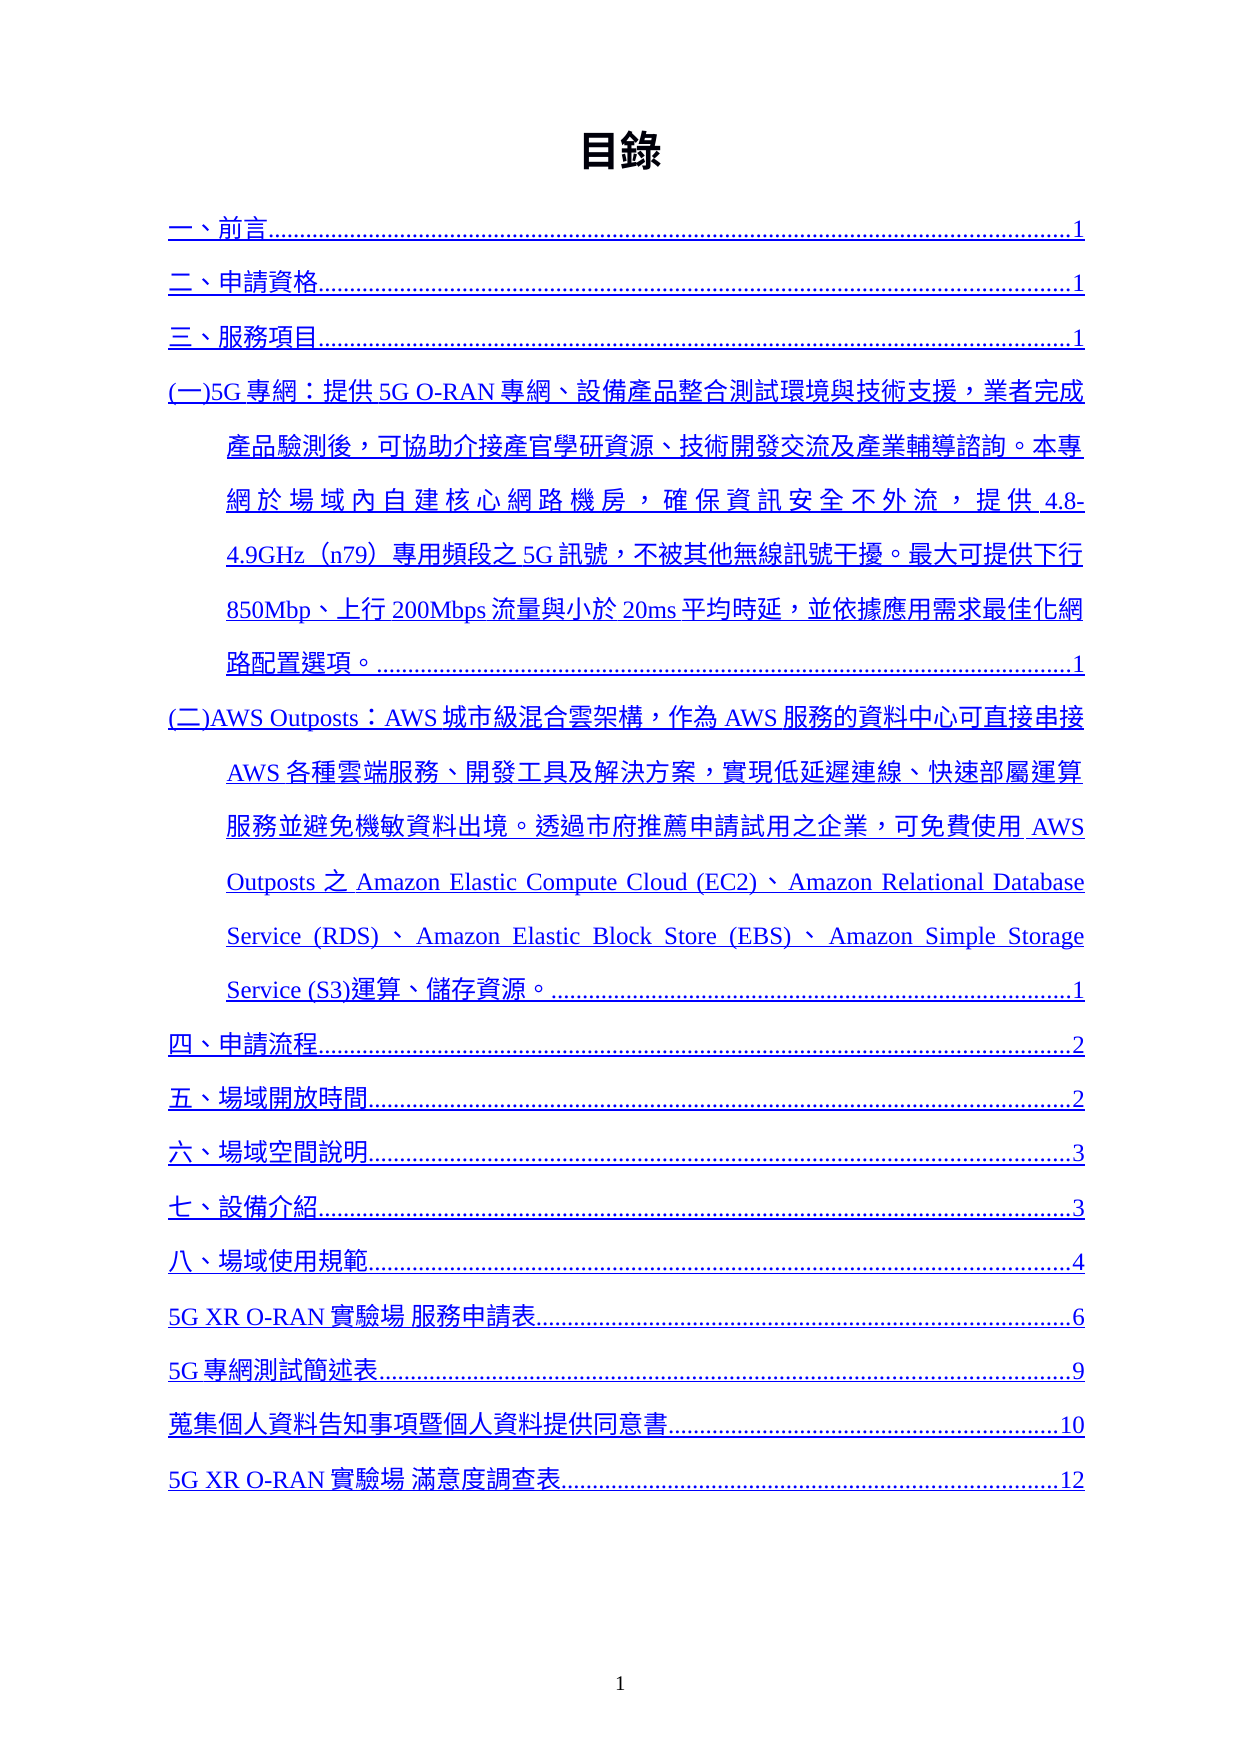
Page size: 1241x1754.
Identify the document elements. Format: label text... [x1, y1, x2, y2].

text 一、前言 1 [168, 208, 1084, 239]
text [168, 1111, 1084, 1115]
subtitle 目錄 [118, 118, 1122, 178]
text 八、場域使用規範 4 [168, 1242, 1084, 1273]
text 四、申請流程 2 [168, 1024, 1084, 1055]
text (一)5G專網：提供5G O-RAN專網、設備產品整合測試環境與技術支援，業者完成產品驗測後，可協助介接產官學研資源、技術開發交流及產業輔導諮詢。本專網於場域內自建核心網路機房，確保資訊安全不外流，提供4.8-4.9GHz（n79）專用頻段之5G訊號，不被其他無線訊號干擾。最大可提供下行850Mbp、上行200Mbps流量與小於20ms平均時延，並依據應用需求最佳化網路配置選項。 1 [168, 372, 1084, 402]
text [168, 241, 1084, 245]
text [168, 1328, 1084, 1332]
text [168, 1382, 1084, 1387]
text (二)AWS Outposts：AWS城市級混合雲架構，作為AWS服務的資料中心可直接串接AWS各種雲端服務、開發工具及解決方案，實現低延遲連線、快速部屬運算服務並避免機敏資料出境。透過市府推薦申請試用之企業，可免費使用AWS Outposts之Amazon Elastic Compute Cloud (EC2)、Amazon Relational Database Service (RDS)、Amazon Elastic Block Store (EBS)、Amazon Simple Storage Service (S3)運算、儲存資源。 1 [168, 698, 1084, 728]
text 七、設備介紹 3 [168, 1187, 1084, 1218]
text (二)AWS Outposts：AWS城市級混合雲架構，作為AWS服務的資料中心可直接串接AWS各種雲端服務、開發工具及解決方案，實現低延遲連線、快速部屬運算服務並避免機敏資料出境。透過市府推薦申請試用之企業，可免費使用AWS Outposts之Amazon Elastic Compute Cloud (EC2)、Amazon Relational Database Service (RDS)、Amazon Elastic Block Store (EBS)、Amazon Simple Storage Service (S3)運算、儲存資源。 1 [168, 730, 1084, 1006]
text 六、場域空間說明 3 [168, 1133, 1084, 1164]
text 5G專網測試簡述表 9 [168, 1350, 1084, 1381]
text [168, 1274, 1084, 1278]
text [168, 1491, 1084, 1495]
text 5G XR O-RAN實驗場 服務申請表 6 [168, 1296, 1084, 1327]
text 三、服務項目 1 [168, 317, 1084, 348]
text 二、申請資格 1 [168, 263, 1084, 294]
text 5G XR O-RAN實驗場 滿意度調查表 12 [168, 1459, 1084, 1490]
text 五、場域開放時間 2 [168, 1078, 1084, 1109]
text 蒐集個人資料告知事項暨個人資料提供同意書 10 [168, 1405, 1084, 1436]
text (一)5G專網：提供5G O-RAN專網、設備產品整合測試環境與技術支援，業者完成產品驗測後，可協助介接產官學研資源、技術開發交流及產業輔導諮詢。本專網於場域內自建核心網路機房，確保資訊安全不外流，提供4.8-4.9GHz（n79）專用頻段之5G訊號，不被其他無線訊號干擾。最大可提供下行850Mbp、上行200Mbps流量與小於20ms平均時延，並依據應用需求最佳化網路配置選項。 1 [168, 404, 1084, 680]
